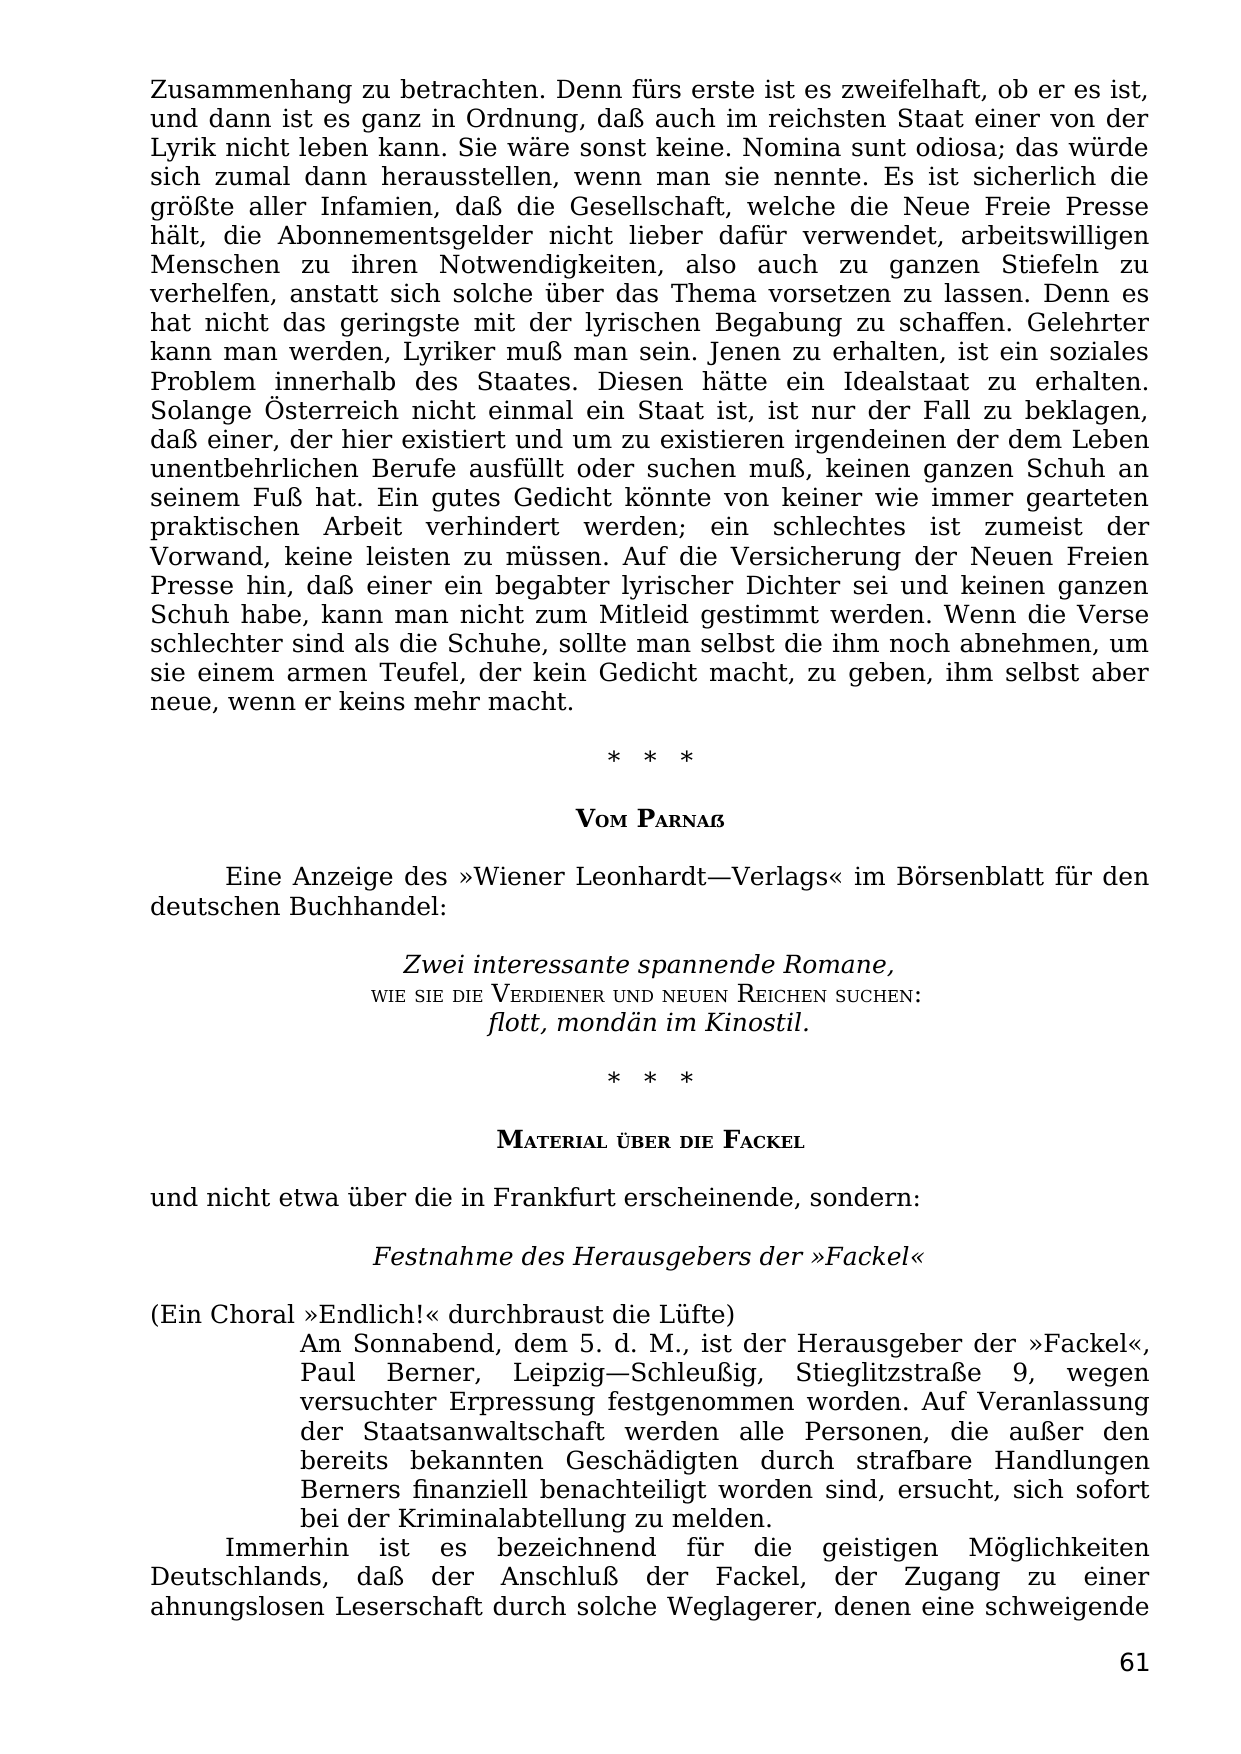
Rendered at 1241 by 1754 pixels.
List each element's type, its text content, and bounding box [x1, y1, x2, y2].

text flott, mondän im Kinostil. [150, 1008, 1151, 1037]
text (Ein Choral »Endlich!« durchbraust die Lüfte) [150, 1300, 1151, 1329]
text und nicht etwa über die in Frankfurt erscheinende, sondern: [150, 1183, 1151, 1212]
text Festnahme des Herausgebers der »Fackel« [150, 1242, 1151, 1271]
text Immerhin ist es bezeichnend für die geistigen Möglichkeiten Deutschlands, daß der Anschluß der Fackel, der Zugang zu einer ahnungslosen Leserschaft durch solche Weglagerer, denen eine schweigende [150, 1533, 1151, 1621]
text Vom Parnaß [150, 775, 1151, 833]
text Zusammenhang zu betrachten. Denn fürs erste ist es zweifelhaft, ob er es ist, und dann ist es ganz in Ordnung, daß auch im reichsten Staat einer von der Lyrik nicht leben kann. Sie wäre sonst keine. Nomina sunt odiosa; das würde sich zumal dann herausstellen, wenn man sie nennte. Es ist sicherlich die größte aller Infamien, daß die Gesellschaft, welche die Neue Freie Presse hält, die Abonnementsgelder nicht lieber dafür verwendet, arbeitswilligen Menschen zu ihren Notwendigkeiten, also auch zu ganzen Stiefeln zu verhelfen, anstatt sich solche über das Thema vorsetzen zu lassen. Denn es hat nicht das geringste mit der lyrischen Begabung zu schaffen. Gelehrter kann man werden, Lyriker muß man sein. Jenen zu erhalten, ist ein soziales Problem innerhalb des Staates. Diesen hätte ein Idealstaat zu erhalten. Solange Österreich nicht einmal ein Staat ist, ist nur der Fall zu beklagen, daß einer, der hier existiert und um zu existieren irgendeinen der dem Leben unentbehrlichen Berufe ausfüllt oder suchen muß, keinen ganzen Schuh an seinem Fuß hat. Ein gutes Gedicht könnte von keiner wie immer gearteten praktischen Arbeit verhindert werden; ein schlechtes ist zumeist der Vorwand, keine leisten zu müssen. Auf die Versicherung der Neuen Freien Presse hin, daß einer ein begabter lyrischer Dichter sei und keinen ganzen Schuh habe, kann man nicht zum Mitleid gestimmt werden. Wenn die Verse schlechter sind als die Schuhe, sollte man selbst die ihm noch abnehmen, um sie einem armen Teufel, der kein Gedicht macht, zu geben, ihm selbst aber neue, wenn er keins mehr macht. [150, 75, 1151, 717]
text Material über die Fackel [150, 1096, 1151, 1154]
text * * * [150, 746, 1151, 775]
text * * * [150, 1067, 1151, 1096]
text Am Sonnabend, dem 5. d. M., ist der Herausgeber der »Fackel«, Paul Berner, Leipzig—Schleußig, Stieglitzstraße 9, wegen versuchter Erpressung festgenommen worden. Auf Veranlassung der Staatsanwaltschaft werden alle Personen, die außer den bereits bekannten Geschädigten durch strafbare Handlungen Berners finanziell benachteiligt worden sind, ersucht, sich sofort bei der Kriminalabtellung zu melden. [300, 1329, 1151, 1533]
text Eine Anzeige des »Wiener Leonhardt—Verlags« im Börsenblatt für den deutschen Buchhandel: [150, 862, 1151, 921]
text wie sie die Verdiener und neuen Reichen suchen: [150, 979, 1151, 1008]
text Zwei interessante spannende Romane, [150, 950, 1151, 979]
